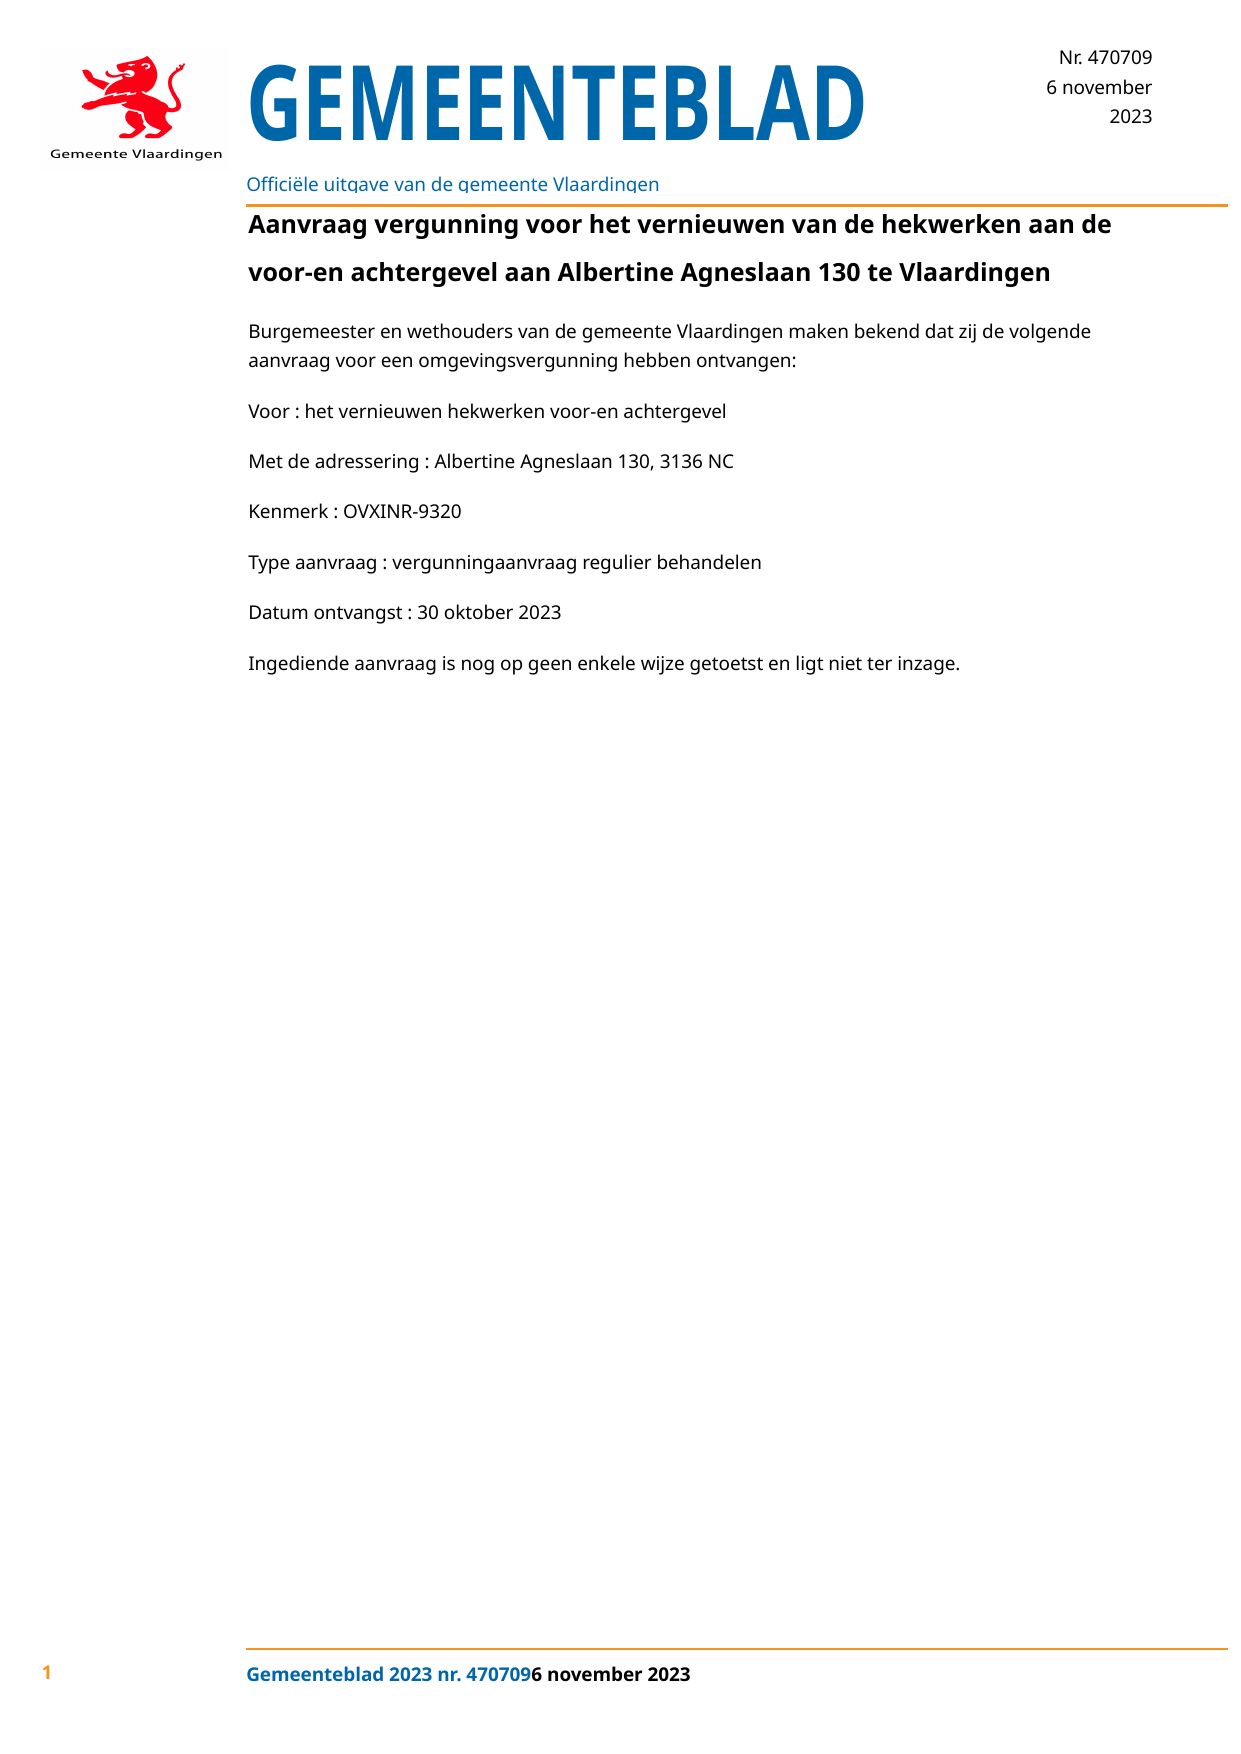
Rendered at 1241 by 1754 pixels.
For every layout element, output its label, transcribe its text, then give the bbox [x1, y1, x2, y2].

text Datum ontvangst : 30 oktober 2023 [248, 599, 1152, 625]
text Burgemeester en wethouders van de gemeente Vlaardingen maken bekend dat zij de volgende aanvraag voor een omgevingsvergunning hebben ontvangen: [248, 318, 1152, 373]
text Type aanvraag : vergunningaanvraag regulier behandelen [248, 549, 1152, 575]
picture [41, 47, 231, 172]
text Aanvraag vergunning voor het vernieuwen van de hekwerken aan de voor-en achtergevel aan Albertine Agneslaan 130 te Vlaardingen [248, 207, 1152, 288]
text Kenmerk : OVXINR-9320 [248, 499, 1152, 524]
text Ingediende aanvraag is nog op geen enkele wijze getoetst en ligt niet ter inzage. [248, 650, 1152, 676]
text Met de adressering : Albertine Agneslaan 130, 3136 NC [248, 448, 1152, 474]
text Voor : het vernieuwen hekwerken voor-en achtergevel [248, 398, 1152, 424]
